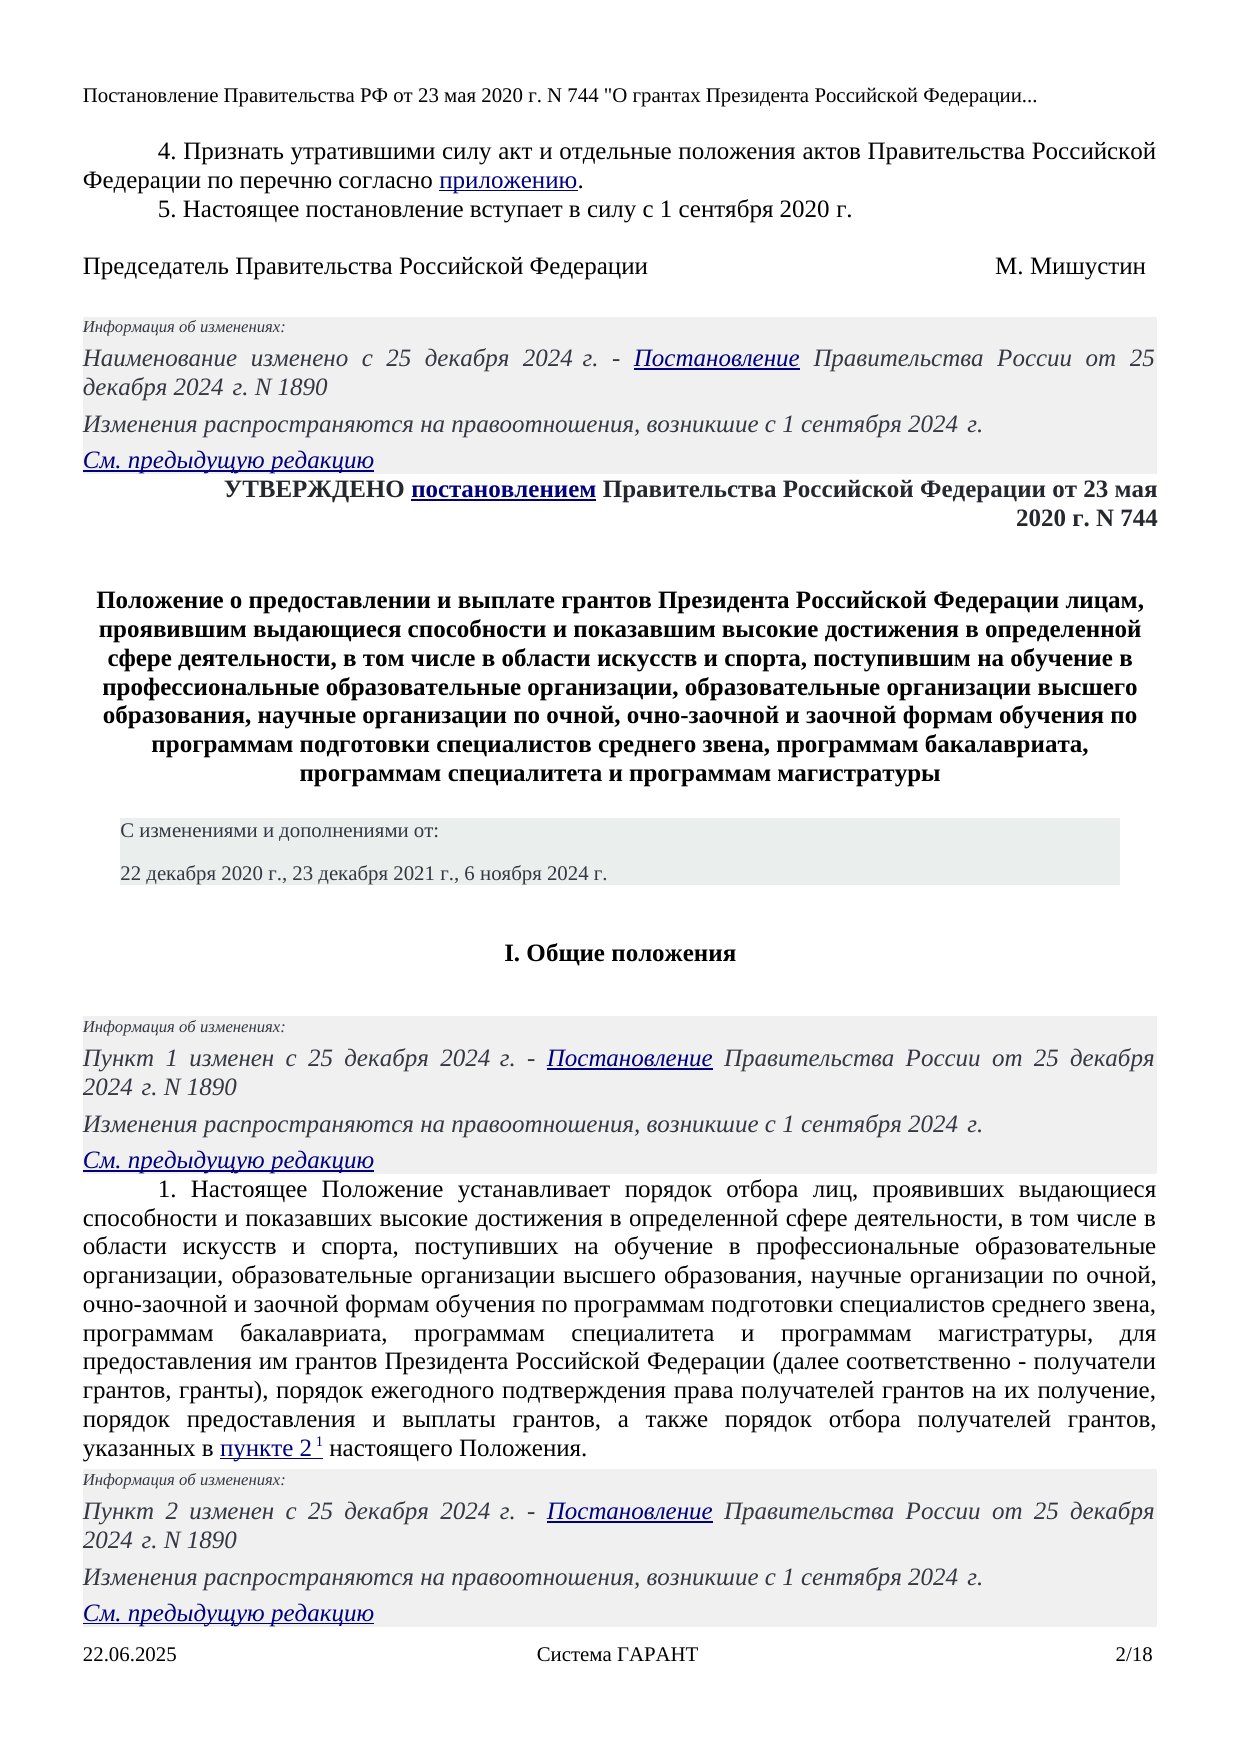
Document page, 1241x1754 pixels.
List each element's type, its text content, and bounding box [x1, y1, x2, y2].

text 1. Настоящее Положение устанавливает порядок отбора лиц, проявивших выдающиеся способности и показавших высокие достижения в определенной сфере деятельности, в том числе в области искусств и спорта, поступивших на обучение в профессиональные образовательные организации, образовательные организации высшего образования, научные организации по очной, очно-заочной и заочной формам обучения по программам подготовки специалистов среднего звена, программам бакалавриата, программам специалитета и программам магистратуры, для предоставления им грантов Президента Российской Федерации (далее соответственно - получатели грантов, гранты), порядок ежегодного подтверждения права получателей грантов на их получение, порядок предоставления и выплаты грантов, а также порядок отбора получателей грантов, указанных в пункте 2 1 настоящего Положения. [83, 1174, 1157, 1461]
table_header М. Мишустин [791, 251, 1146, 280]
text См. предыдущую редакцию [377, 1145, 1157, 1174]
text 5. Настоящее постановление вступает в силу с 1 сентября 2020 г. [83, 194, 1157, 222]
subtitle I. Общие положения [83, 938, 1157, 967]
text Наименование изменено с 25 декабря 2024 г. - Постановление Правительства России от 25 декабря 2024 г. N 1890 [83, 343, 1157, 401]
text См. предыдущую редакцию [377, 1598, 1157, 1627]
text Информация об изменениях: [287, 317, 1157, 336]
text УТВЕРЖДЕНО постановлением Правительства Российской Федерации от 23 мая 2020 г. N 744 [83, 474, 1157, 532]
text Информация об изменениях: [287, 1016, 1157, 1036]
text С изменениями и дополнениями от: [439, 818, 1120, 842]
text 4. Признать утратившими силу акт и отдельные положения актов Правительства Российской Федерации по перечню согласно приложению. [83, 136, 1157, 194]
text Изменения распространяются на правоотношения, возникшие с 1 сентября 2024 г. [985, 1562, 1157, 1590]
text 22 декабря 2020 г., 23 декабря 2021 г., 6 ноября 2024 г. [608, 861, 1120, 885]
text См. предыдущую редакцию [377, 445, 1157, 474]
text Информация об изменениях: [287, 1469, 1157, 1488]
text Пункт 1 изменен с 25 декабря 2024 г. - Постановление Правительства России от 25 декабря 2024 г. N 1890 [239, 1064, 1157, 1101]
subtitle Положение о предоставлении и выплате грантов Президента Российской Федерации лицам, проявившим выдающиеся способности и показавшим высокие достижения в определенной сфере деятельности, в том числе в области искусств и спорта, поступившим на обучение в профессиональные образовательные организации, образовательные организации высшего образования, научные организации по очной, очно-заочной и заочной формам обучения по программам подготовки специалистов среднего звена, программам бакалавриата, программам специалитета и программам магистратуры [83, 585, 1157, 787]
text Изменения распространяются на правоотношения, возникшие с 1 сентября 2024 г. [985, 409, 1157, 438]
text Изменения распространяются на правоотношения, возникшие с 1 сентября 2024 г. [985, 1109, 1157, 1137]
text Пункт 2 изменен с 25 декабря 2024 г. - Постановление Правительства России от 25 декабря 2024 г. N 1890 [239, 1517, 1157, 1554]
table_header Председатель Правительства Российской Федерации [83, 251, 791, 280]
